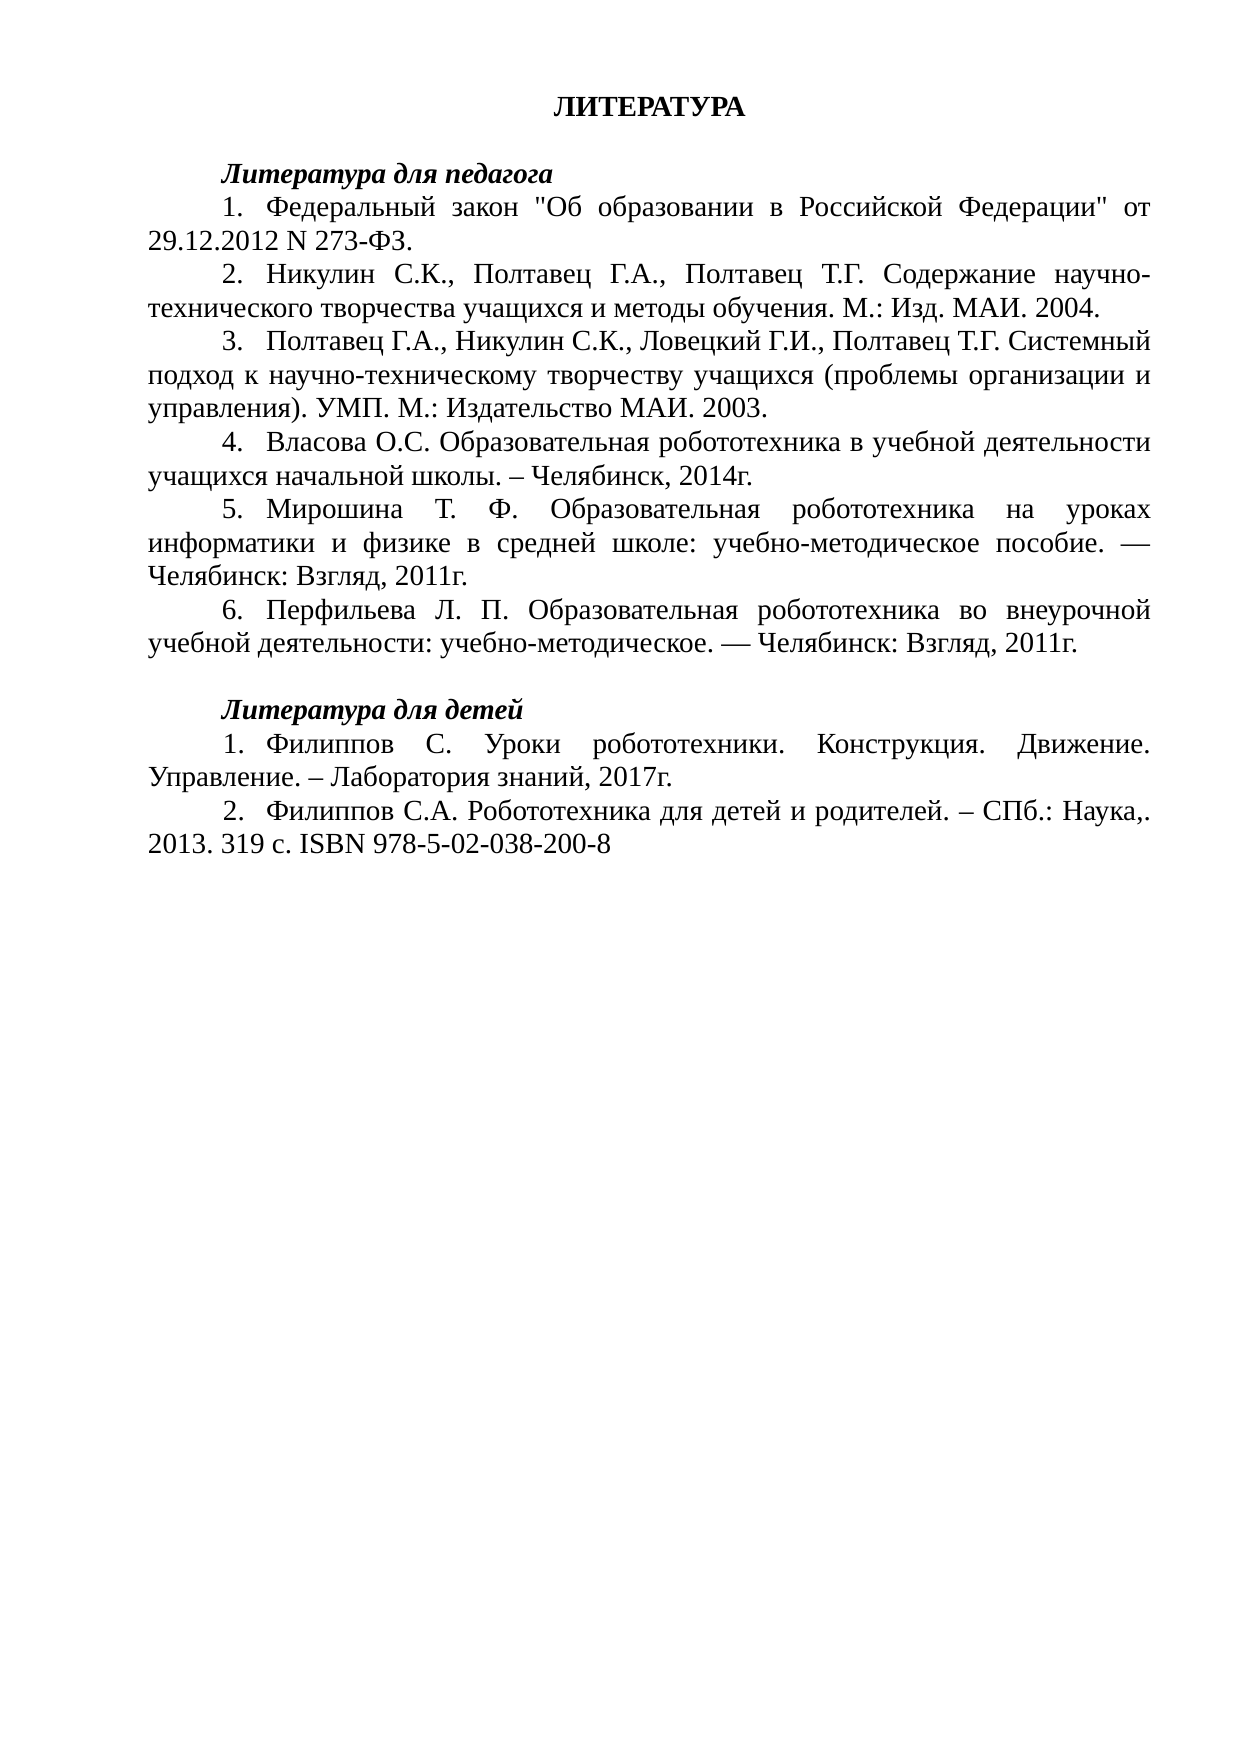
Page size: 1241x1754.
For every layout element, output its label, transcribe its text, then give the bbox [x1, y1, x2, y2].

list Никулин С.К., Полтавец Г.А., Полтавец Т.Г. Содержание научно-технического творчества учащихся и методы обучения. М.: Изд. МАИ. 2004. [148, 256, 1152, 323]
list Филиппов С. Уроки робототехники. Конструкция. Движение. Управление. – Лаборатория знаний, 2017г. [148, 726, 1152, 793]
list Федеральный закон "Об образовании в Российской Федерации" от 29.12.2012 N 273-ФЗ. [148, 189, 1152, 256]
list Полтавец Г.А., Никулин С.К., Ловецкий Г.И., Полтавец Т.Г. Системный подход к научно-техническому творчеству учащихся (проблемы организации и управления). УМП. М.: Издательство МАИ. 2003. [148, 323, 1152, 424]
list Мирошина Т. Ф. Образовательная робототехника на уроках информатики и физике в средней школе: учебно-методическое пособие. — Челябинск: Взгляд, 2011г. [148, 491, 1152, 592]
text Литература для детей [148, 692, 1152, 726]
text Литература для педагога [148, 156, 1152, 189]
list Филиппов С.А. Робототехника для детей и родителей. – СПб.: Наука,. 2013. 319 с. ISBN 978-5-02-038-200-8 [148, 793, 1152, 860]
text ЛИТЕРАТУРА [148, 89, 1152, 122]
list Власова О.С. Образовательная робототехника в учебной деятельности учащихся начальной школы. – Челябинск, 2014г. [148, 424, 1152, 491]
list Перфильева Л. П. Образовательная робототехника во внеурочной учебной деятельности: учебно-методическое. — Челябинск: Взгляд, 2011г. [148, 592, 1152, 659]
